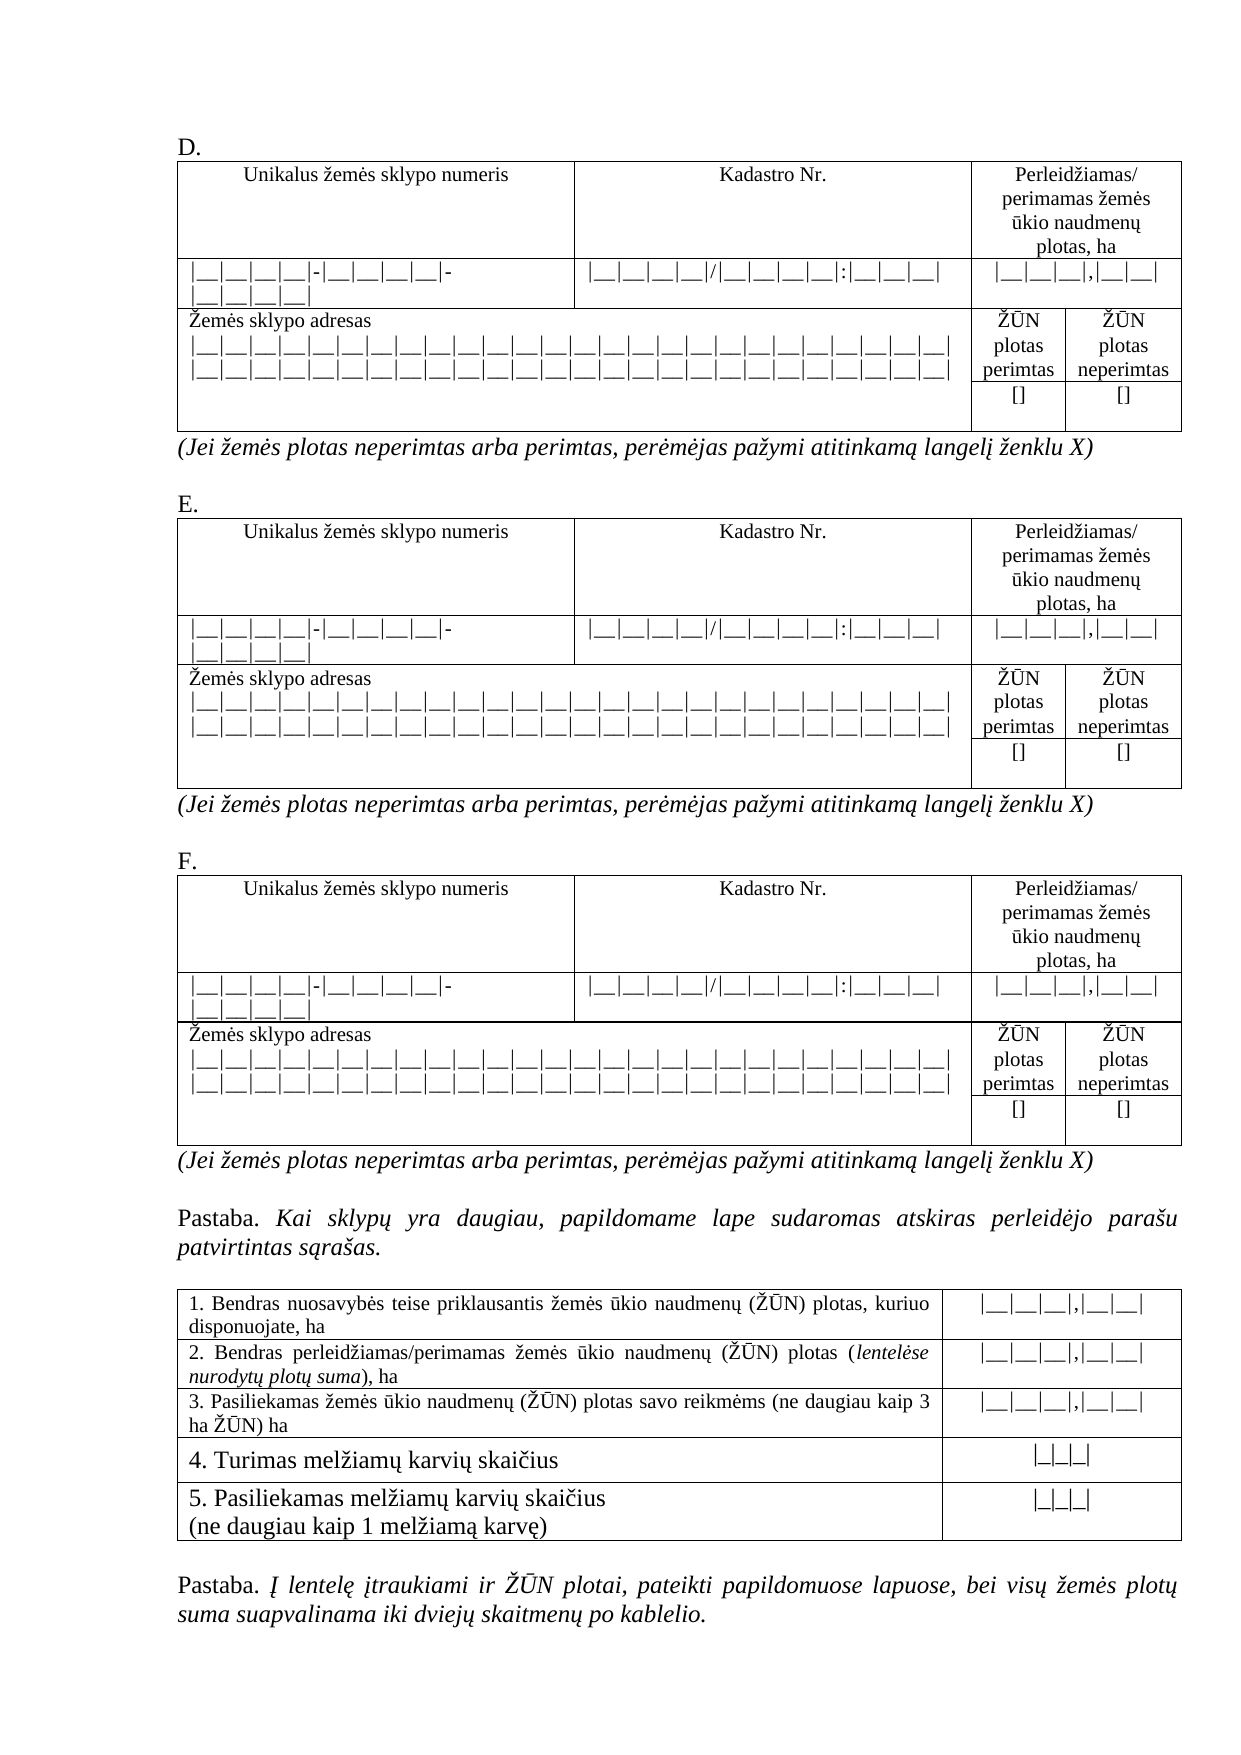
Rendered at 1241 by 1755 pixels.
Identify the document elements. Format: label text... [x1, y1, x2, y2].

table_header Kadastro Nr. [575, 519, 971, 615]
table_cell [] [1066, 382, 1181, 431]
table_cell ____-___-___ [178, 973, 574, 1021]
text D. [177, 132, 1181, 161]
table_cell ____-___-___ [178, 259, 574, 307]
table_cell ____/____:___ [575, 259, 971, 307]
table_header ___,__ [943, 1290, 1181, 1338]
table_cell [] [972, 739, 1065, 788]
text (Jei žemės plotas neperimtas arba perimtas, perėmėjas pažymi atitinkamą langelį ženklu X) [177, 1146, 1181, 1174]
table_cell ____/____:___ [575, 616, 971, 664]
table_header Kadastro Nr. [575, 162, 971, 258]
table_header Perleidžiamas/ perimamas žemės ūkio naudmenų plotas, ha [972, 519, 1181, 615]
table_header Kadastro Nr. [575, 876, 971, 972]
table_header 1. Bendras nuosavybės teise priklausantis žemės ūkio naudmenų (ŽŪN) plotas, kuriuo disponuojate, ha [178, 1290, 942, 1338]
table_cell [] [972, 382, 1065, 431]
table_cell ŽŪN plotas perimtas [972, 1023, 1065, 1094]
table_header Unikalus žemės sklypo numeris [178, 876, 574, 972]
table_cell |_|_|_| [943, 1438, 1181, 1482]
table_header Unikalus žemės sklypo numeris [178, 162, 574, 258]
table_header Perleidžiamas/ perimamas žemės ūkio naudmenų plotas, ha [972, 162, 1181, 258]
table_cell ____/____:___ [575, 973, 971, 1021]
table_cell ____-___-___ [178, 616, 574, 664]
table_cell ___,__ [943, 1340, 1181, 1388]
table_cell Žemės sklypo adresas _________________________ _________________________ [178, 309, 971, 431]
text Pastaba. Į lentelę įtraukiami ir ŽŪN plotai, pateikti papildomuose lapuose, bei visų žemės plotų suma suapvalinama iki dviejų skaitmenų po kablelio. [177, 1570, 1181, 1627]
table_cell [] [1066, 739, 1181, 788]
table_cell ŽŪN plotas perimtas [972, 665, 1065, 738]
table_cell ___,__ [972, 973, 1181, 1021]
table_cell ___,__ [972, 616, 1181, 664]
table_cell ___,__ [943, 1389, 1181, 1437]
table_cell 2. Bendras perleidžiamas/perimamas žemės ūkio naudmenų (ŽŪN) plotas (lentelėse nurodytų plotų suma), ha [178, 1340, 942, 1388]
table_cell ___,__ [972, 259, 1181, 307]
text (Jei žemės plotas neperimtas arba perimtas, perėmėjas pažymi atitinkamą langelį ženklu X) [177, 432, 1181, 460]
table_header Perleidžiamas/ perimamas žemės ūkio naudmenų plotas, ha [972, 876, 1181, 972]
table_cell |_|_|_| [943, 1483, 1181, 1540]
table_cell ŽŪN plotas perimtas [972, 309, 1065, 381]
table_header Unikalus žemės sklypo numeris [178, 519, 574, 615]
table_cell [] [1066, 1096, 1181, 1144]
table_cell 4. Turimas melžiamų karvių skaičius [178, 1438, 942, 1482]
table_cell [] [972, 1096, 1065, 1144]
table_cell ŽŪN plotas neperimtas [1066, 665, 1181, 738]
table_cell ŽŪN plotas neperimtas [1066, 309, 1181, 381]
text Pastaba. Kai sklypų yra daugiau, papildomame lape sudaromas atskiras perleidėjo parašu patvirtintas sąrašas. [177, 1203, 1181, 1261]
text E. [177, 489, 1181, 518]
table_cell ŽŪN plotas neperimtas [1066, 1023, 1181, 1094]
text F. [177, 846, 1181, 875]
table_cell Žemės sklypo adresas _________________________ _________________________ [178, 665, 971, 788]
table_cell 3. Pasiliekamas žemės ūkio naudmenų (ŽŪN) plotas savo reikmėms (ne daugiau kaip 3 ha ŽŪN) ha [178, 1389, 942, 1437]
table_cell Žemės sklypo adresas _________________________ _________________________ [178, 1023, 971, 1144]
table_cell 5. Pasiliekamas melžiamų karvių skaičius (ne daugiau kaip 1 melžiamą karvę) [178, 1483, 942, 1540]
text (Jei žemės plotas neperimtas arba perimtas, perėmėjas pažymi atitinkamą langelį ženklu X) [177, 789, 1181, 817]
